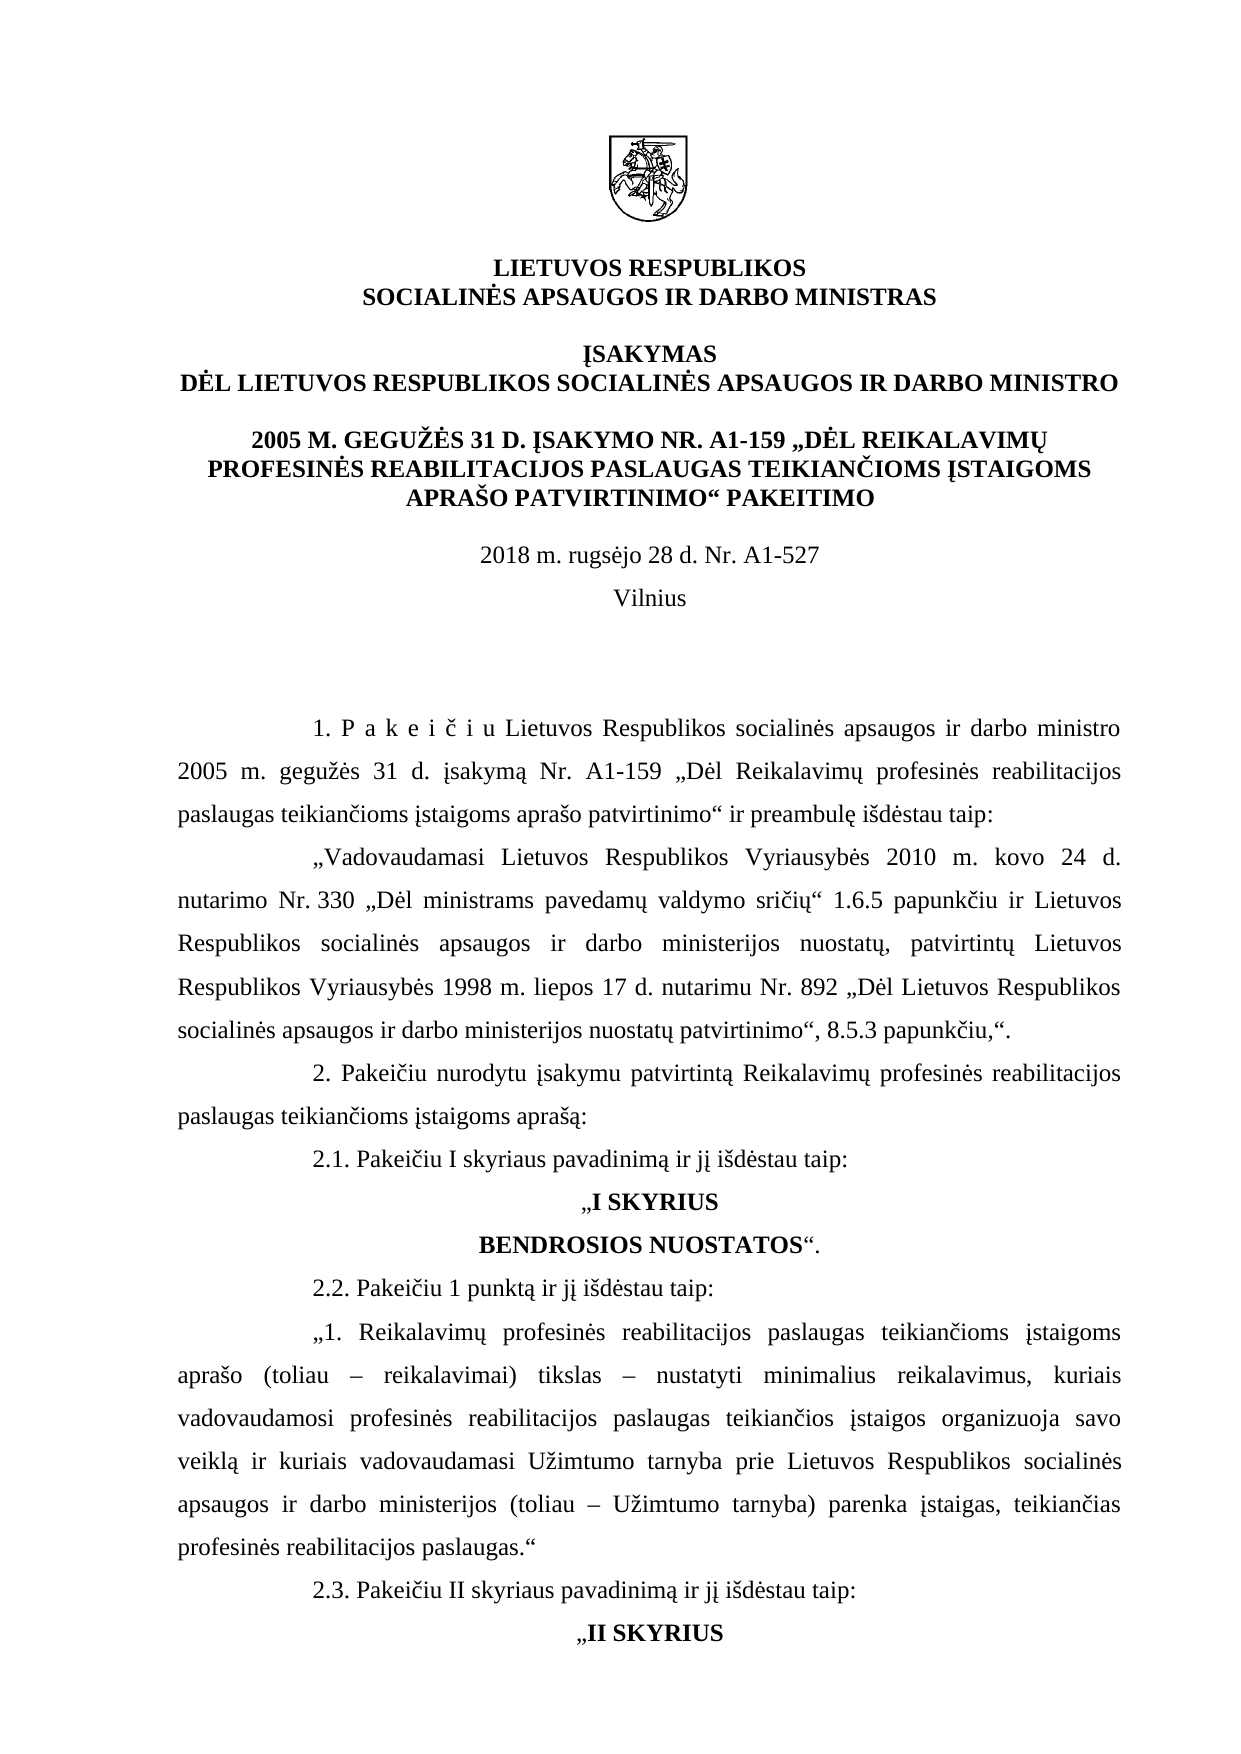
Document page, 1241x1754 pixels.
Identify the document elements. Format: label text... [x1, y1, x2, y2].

text SOCIALINĖS APSAUGOS IR DARBO MINISTRAS [177, 282, 1122, 310]
text 2018 m. rugsėjo 28 d. Nr. A1-527 [177, 540, 1122, 569]
text 2.3. Pakeičiu II skyriaus pavadinimą ir jį išdėstau taip: [177, 1575, 1122, 1604]
text „II SKYRIUS [177, 1618, 1122, 1647]
text LIETUVOS RESPUBLIKOS [177, 253, 1122, 282]
text 2.1. Pakeičiu I skyriaus pavadinimą ir jį išdėstau taip: [177, 1144, 1122, 1173]
text 2. Pakeičiu nurodytu įsakymu patvirtintą Reikalavimų profesinės reabilitacijos paslaugas teikiančioms įstaigoms aprašą: [177, 1058, 1122, 1130]
text 2.2. Pakeičiu 1 punktą ir jį išdėstau taip: [177, 1273, 1122, 1302]
text „Vadovaudamasi Lietuvos Respublikos Vyriausybės 2010 m. kovo 24 d. nutarimo Nr. 330 „Dėl ministrams pavedamų valdymo sričių“ 1.6.5 papunkčiu ir Lietuvos Respublikos socialinės apsaugos ir darbo ministerijos nuostatų, patvirtintų Lietuvos Respublikos Vyriausybės 1998 m. liepos 17 d. nutarimu Nr. 892 „Dėl Lietuvos Respublikos socialinės apsaugos ir darbo ministerijos nuostatų patvirtinimo“, 8.5.3 papunkčiu,“. [177, 842, 1122, 1043]
text BENDROSIOS NUOSTATOS“. [177, 1230, 1122, 1259]
text „1. Reikalavimų profesinės reabilitacijos paslaugas teikiančioms įstaigoms aprašo (toliau – reikalavimai) tikslas – nustatyti minimalius reikalavimus, kuriais vadovaudamosi profesinės reabilitacijos paslaugas teikiančios įstaigos organizuoja savo veiklą ir kuriais vadovaudamasi Užimtumo tarnyba prie Lietuvos Respublikos socialinės apsaugos ir darbo ministerijos (toliau – Užimtumo tarnyba) parenka įstaigas, teikiančias profesinės reabilitacijos paslaugas.“ [177, 1317, 1122, 1561]
text 1. P a k e i č i u Lietuvos Respublikos socialinės apsaugos ir darbo ministro 2005 m. gegužės 31 d. įsakymą Nr. A1-159 „Dėl Reikalavimų profesinės reabilitacijos paslaugas teikiančioms įstaigoms aprašo patvirtinimo“ ir preambulę išdėstau taip: [177, 713, 1122, 828]
text „I SKYRIUS [177, 1187, 1122, 1216]
text ĮSAKYMAS [177, 339, 1122, 368]
text DĖL LIETUVOS RESPUBLIKOS SOCIALINĖS APSAUGOS IR DARBO MINISTRO 2005 M. GEGUŽĖS 31 D. ĮSAKYMO NR. A1-159 „DĖL REIKALAVIMŲ PROFESINĖS REABILITACIJOS PASLAUGAS TEIKIANČIOMS ĮSTAIGOMS APRAŠO PATVIRTINIMO“ PAKEITIMO [177, 368, 1122, 512]
text Vilnius [177, 583, 1122, 612]
